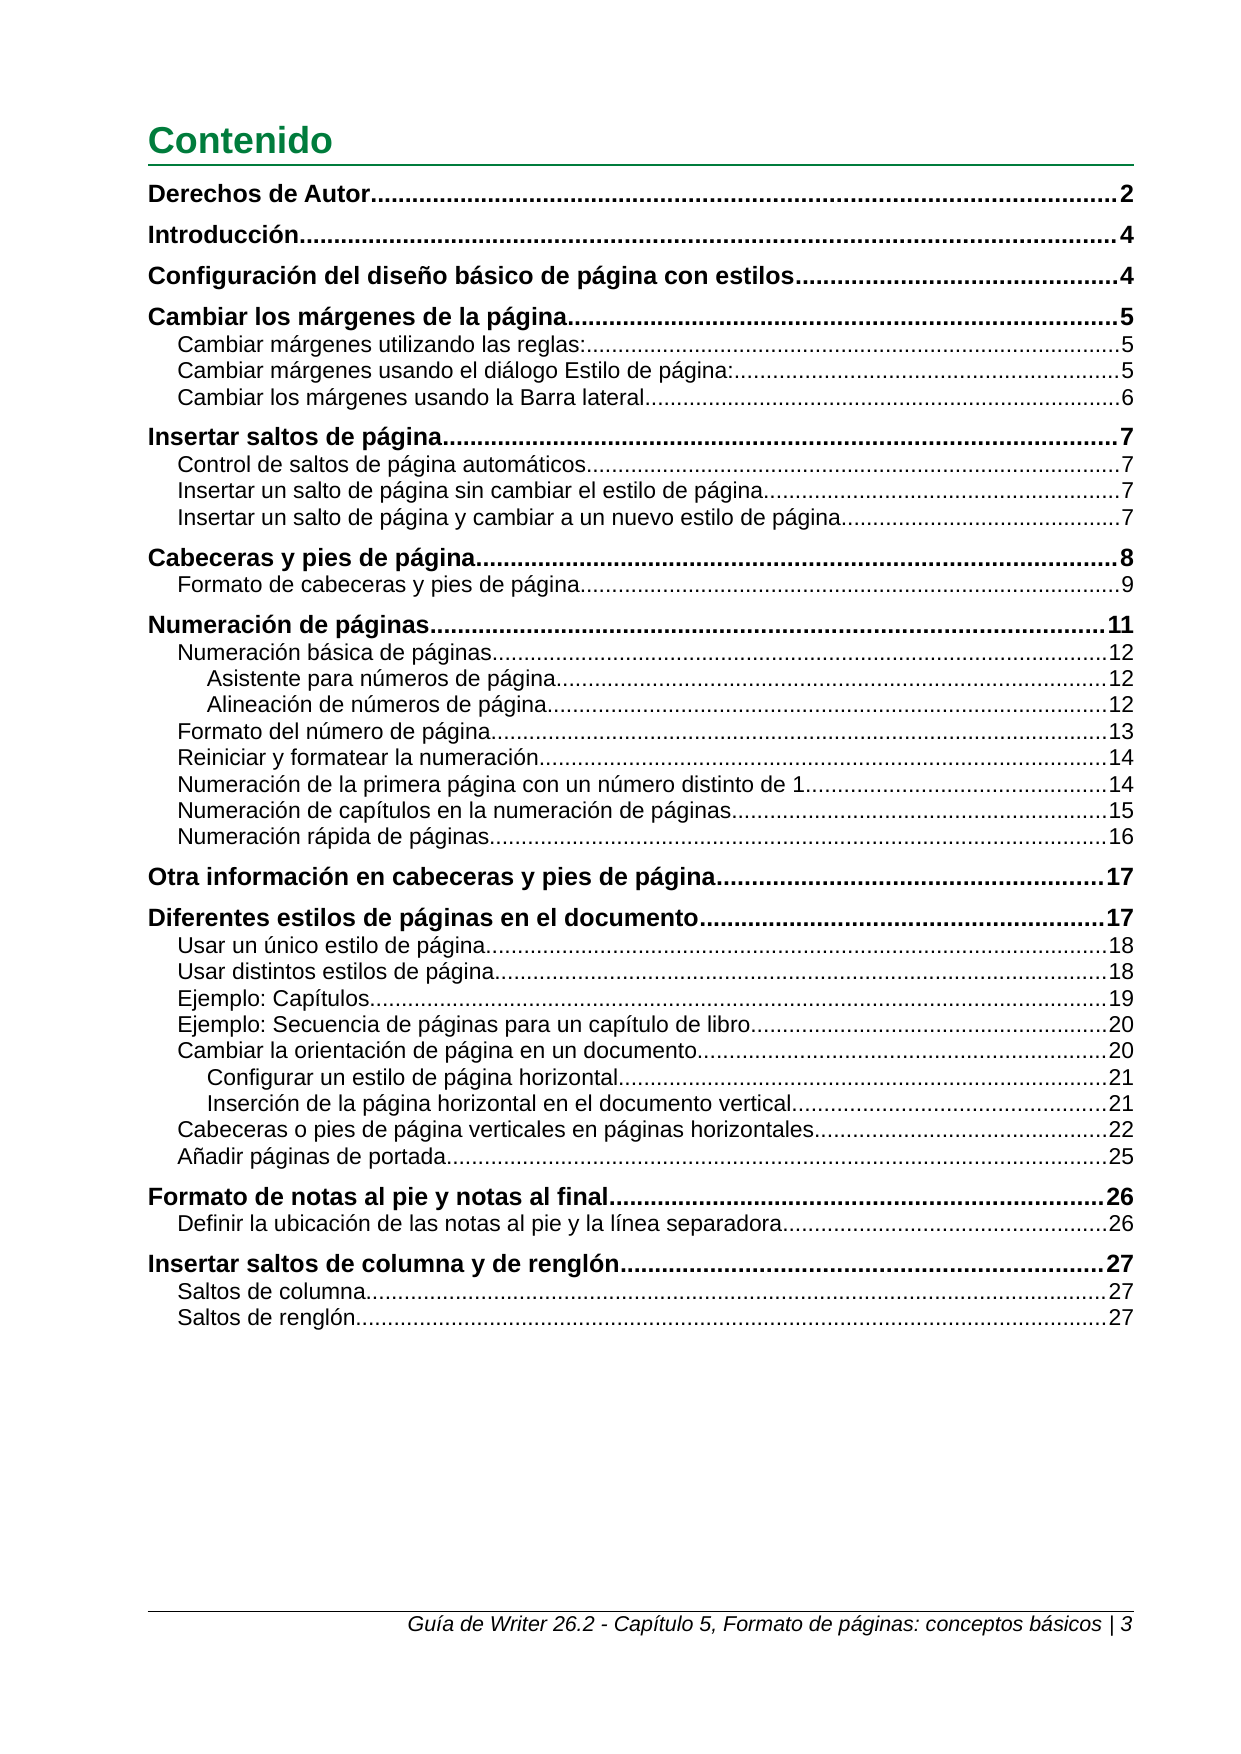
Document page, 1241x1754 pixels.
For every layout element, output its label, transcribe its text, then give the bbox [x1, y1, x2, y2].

text Insertar un salto de página sin cambiar el estilo de página 7 [177, 477, 1134, 504]
subtitle Contenido [148, 118, 1134, 164]
text Añadir páginas de portada 25 [177, 1143, 1134, 1169]
text Saltos de renglón 27 [177, 1304, 1134, 1330]
text Numeración de páginas 11 [148, 610, 1134, 639]
text Numeración de la primera página con un número distinto de 1 14 [177, 771, 1134, 797]
text Formato del número de página 13 [177, 718, 1134, 744]
text Otra información en cabeceras y pies de página 17 [148, 862, 1134, 891]
text Cambiar márgenes utilizando las reglas: 5 [177, 331, 1134, 357]
text Control de saltos de página automáticos 7 [177, 451, 1134, 477]
text Reiniciar y formatear la numeración 14 [177, 744, 1134, 771]
text Cabeceras y pies de página 8 [148, 542, 1134, 571]
text Introducción 4 [148, 220, 1134, 248]
text Cambiar márgenes usando el diálogo Estilo de página: 5 [177, 357, 1134, 383]
text Alineación de números de página 12 [207, 691, 1134, 718]
text Insertar un salto de página y cambiar a un nuevo estilo de página 7 [177, 504, 1134, 530]
text Insertar saltos de página 7 [148, 422, 1134, 451]
text Saltos de columna 27 [177, 1278, 1134, 1304]
text Configuración del diseño básico de página con estilos 4 [148, 261, 1134, 290]
text Cambiar los márgenes de la página 5 [148, 302, 1134, 331]
text Diferentes estilos de páginas en el documento 17 [148, 903, 1134, 932]
text Numeración de capítulos en la numeración de páginas 15 [177, 797, 1134, 823]
text Usar distintos estilos de página 18 [177, 958, 1134, 984]
text Formato de cabeceras y pies de página 9 [177, 571, 1134, 598]
text Cambiar la orientación de página en un documento 20 [177, 1037, 1134, 1064]
text Insertar saltos de columna y de renglón 27 [148, 1249, 1134, 1278]
text Inserción de la página horizontal en el documento vertical 21 [207, 1090, 1134, 1116]
text Numeración rápida de páginas 16 [177, 823, 1134, 849]
text Ejemplo: Secuencia de páginas para un capítulo de libro 20 [177, 1011, 1134, 1037]
text Formato de notas al pie y notas al final 26 [148, 1181, 1134, 1210]
text Ejemplo: Capítulos 19 [177, 984, 1134, 1011]
text Configurar un estilo de página horizontal 21 [207, 1064, 1134, 1090]
text Cambiar los márgenes usando la Barra lateral 6 [177, 383, 1134, 410]
text Usar un único estilo de página 18 [177, 932, 1134, 958]
text Definir la ubicación de las notas al pie y la línea separadora 26 [177, 1210, 1134, 1237]
text Asistente para números de página 12 [207, 665, 1134, 691]
text Derechos de Autor 2 [148, 179, 1134, 207]
text Numeración básica de páginas 12 [177, 639, 1134, 665]
text Cabeceras o pies de página verticales en páginas horizontales 22 [177, 1116, 1134, 1143]
